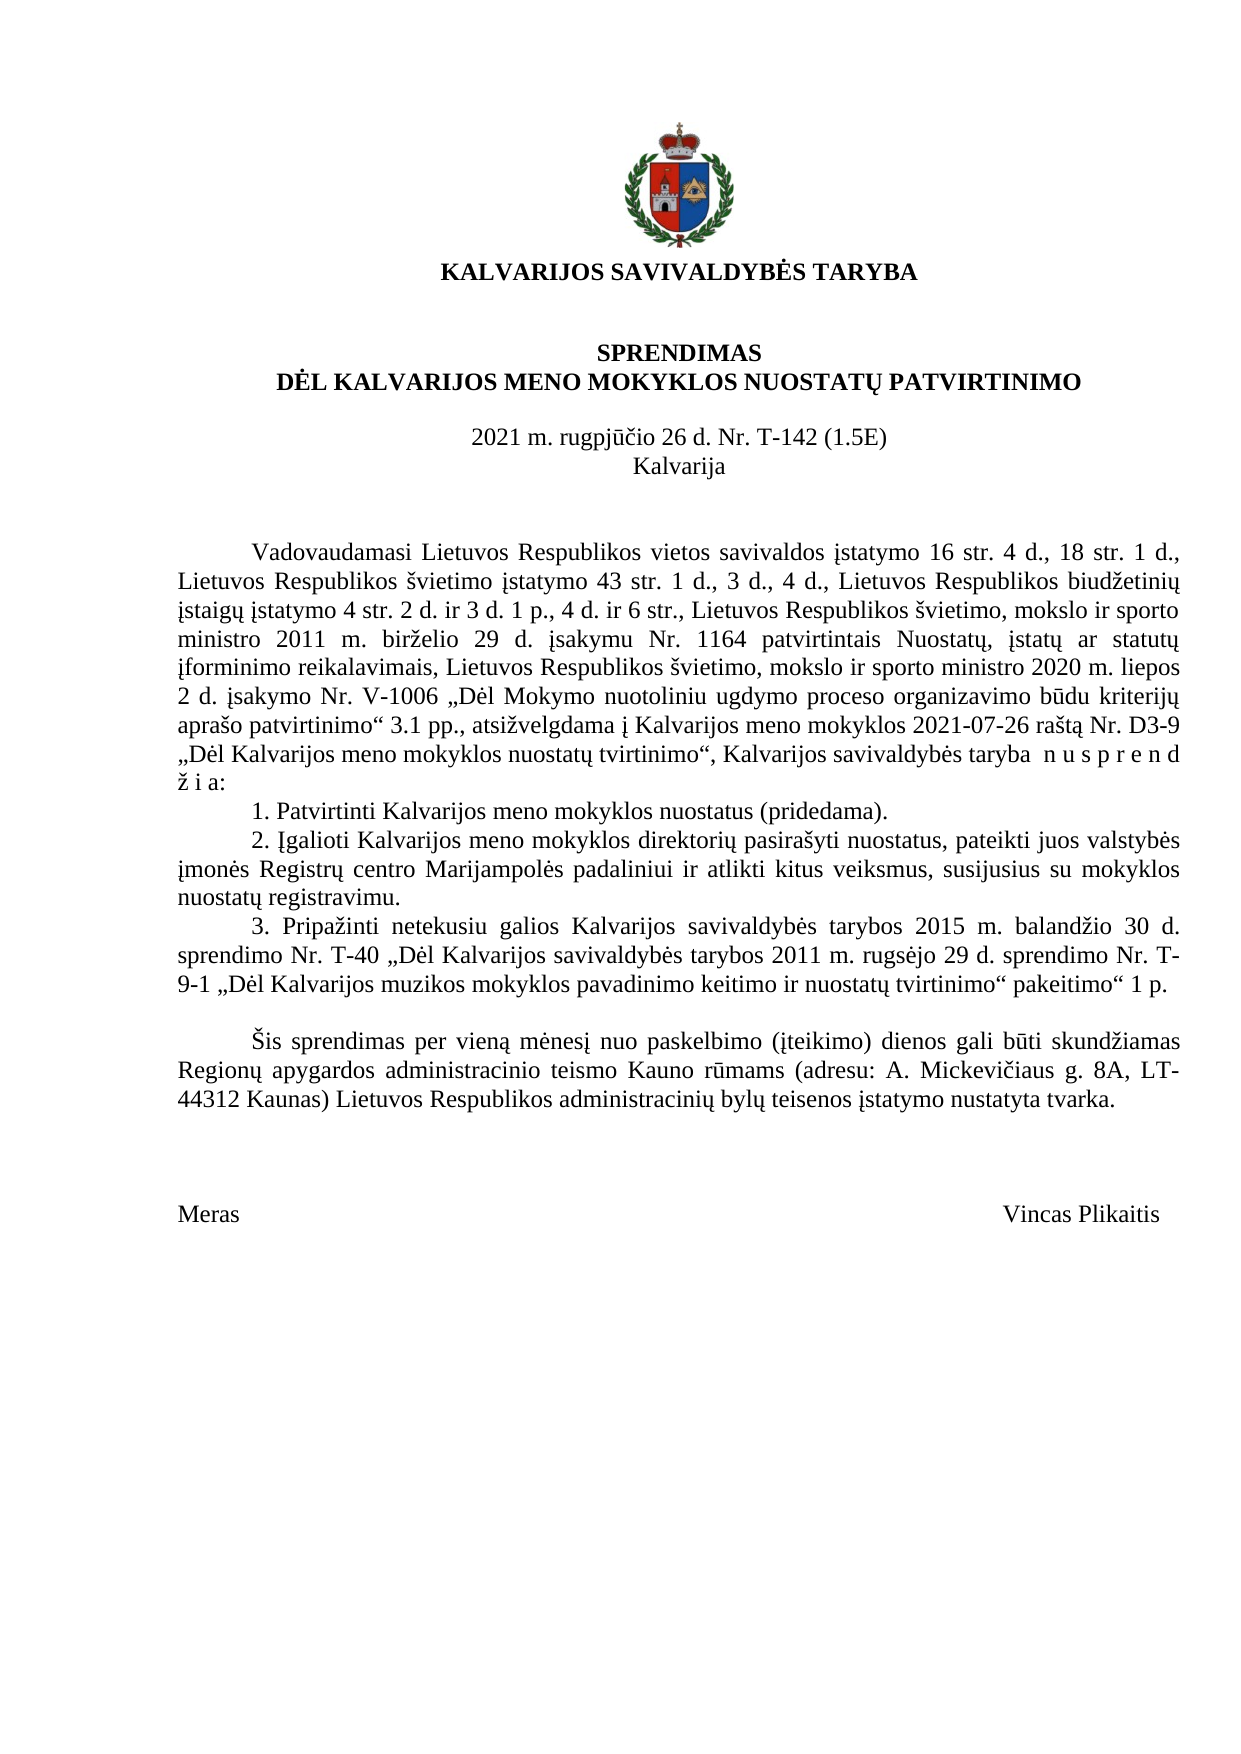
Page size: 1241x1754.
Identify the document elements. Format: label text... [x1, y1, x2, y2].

text Kalvarija [177, 451, 1181, 480]
text 2. Įgalioti Kalvarijos meno mokyklos direktorių pasirašyti nuostatus, pateikti juos valstybės įmonės Registrų centro Marijampolės padaliniui ir atlikti kitus veiksmus, susijusius su mokyklos nuostatų registravimu. [177, 825, 1181, 911]
text Meras Vincas Plikaitis [177, 1199, 1181, 1227]
text Vadovaudamasi Lietuvos Respublikos vietos savivaldos įstatymo 16 str. 4 d., 18 str. 1 d., Lietuvos Respublikos švietimo įstatymo 43 str. 1 d., 3 d., 4 d., Lietuvos Respublikos biudžetinių įstaigų įstatymo 4 str. 2 d. ir 3 d. 1 p., 4 d. ir 6 str., Lietuvos Respublikos švietimo, mokslo ir sporto ministro 2011 m. birželio 29 d. įsakymu Nr. 1164 patvirtintais Nuostatų, įstatų ar statutų įforminimo reikalavimais, Lietuvos Respublikos švietimo, mokslo ir sporto ministro 2020 m. liepos 2 d. įsakymo Nr. V-1006 „Dėl Mokymo nuotoliniu ugdymo proceso organizavimo būdu kriterijų aprašo patvirtinimo“ 3.1 pp., atsižvelgdama į Kalvarijos meno mokyklos 2021-07-26 raštą Nr. D3-9 „Dėl Kalvarijos meno mokyklos nuostatų tvirtinimo“, Kalvarijos savivaldybės taryba n u s p r e n d ž i a: [177, 537, 1181, 796]
text DĖL KALVARIJOS MENO MOKYKLOS NUOSTATŲ PATVIRTINIMO [177, 367, 1181, 396]
text 3. Pripažinti netekusiu galios Kalvarijos savivaldybės tarybos 2015 m. balandžio 30 d. sprendimo Nr. T-40 „Dėl Kalvarijos savivaldybės tarybos 2011 m. rugsėjo 29 d. sprendimo Nr. T-9-1 „Dėl Kalvarijos muzikos mokyklos pavadinimo keitimo ir nuostatų tvirtinimo“ pakeitimo“ 1 p. [177, 911, 1181, 997]
text Šis sprendimas per vieną mėnesį nuo paskelbimo (įteikimo) dienos gali būti skundžiamas Regionų apygardos administracinio teismo Kauno rūmams (adresu: A. Mickevičiaus g. 8A, LT-44312 Kaunas) Lietuvos Respublikos administracinių bylų teisenos įstatymo nustatyta tvarka. [177, 1026, 1181, 1112]
text KALVARIJOS SAVIVALDYBĖS TARYBA [177, 257, 1181, 286]
text 2021 m. rugpjūčio 26 d. Nr. T-142 (1.5E) [177, 422, 1181, 451]
text 1. Patvirtinti Kalvarijos meno mokyklos nuostatus (pridedama). [177, 796, 1181, 825]
text SPRENDIMAS [177, 338, 1181, 367]
